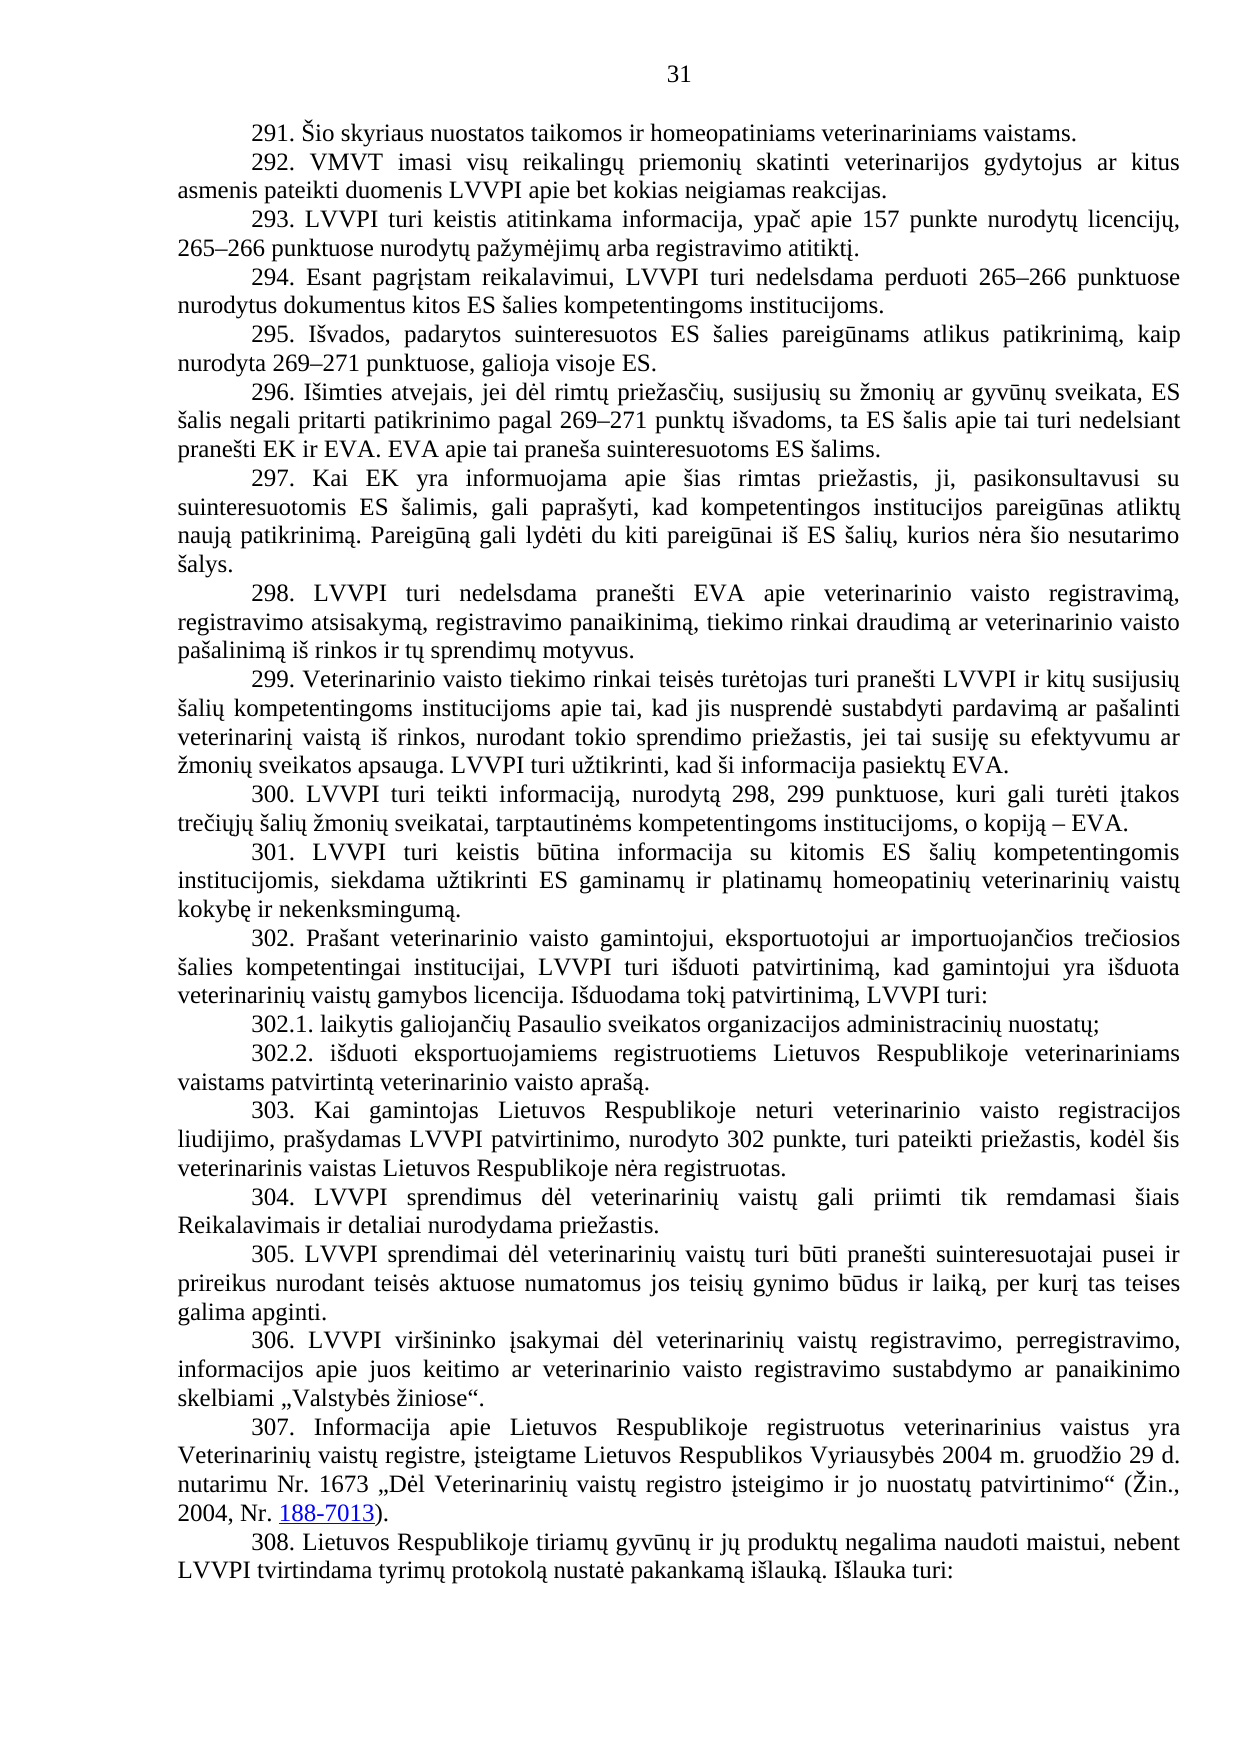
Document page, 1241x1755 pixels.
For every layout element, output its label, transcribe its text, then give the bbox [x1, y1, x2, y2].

text 298. LVVPI turi nedelsdama pranešti EVA apie veterinarinio vaisto registravimą, registravimo atsisakymą, registravimo panaikinimą, tiekimo rinkai draudimą ar veterinarinio vaisto pašalinimą iš rinkos ir tų sprendimų motyvus. [177, 578, 1181, 664]
text 302.1. laikytis galiojančių Pasaulio sveikatos organizacijos administracinių nuostatų; [177, 1009, 1181, 1038]
text 302.2. išduoti eksportuojamiems registruotiems Lietuvos Respublikoje veterinariniams vaistams patvirtintą veterinarinio vaisto aprašą. [177, 1038, 1181, 1096]
text 306. LVVPI viršininko įsakymai dėl veterinarinių vaistų registravimo, perregistravimo, informacijos apie juos keitimo ar veterinarinio vaisto registravimo sustabdymo ar panaikinimo skelbiami „Valstybės žiniose“. [177, 1326, 1181, 1412]
text 296. Išimties atvejais, jei dėl rimtų priežasčių, susijusių su žmonių ar gyvūnų sveikata, ES šalis negali pritarti patikrinimo pagal 269–271 punktų išvadoms, ta ES šalis apie tai turi nedelsiant pranešti EK ir EVA. EVA apie tai praneša suinteresuotoms ES šalims. [177, 377, 1181, 463]
text 291. Šio skyriaus nuostatos taikomos ir homeopatiniams veterinariniams vaistams. [177, 118, 1181, 147]
text 295. Išvados, padarytos suinteresuotos ES šalies pareigūnams atlikus patikrinimą, kaip nurodyta 269–271 punktuose, galioja visoje ES. [177, 319, 1181, 377]
text 308. Lietuvos Respublikoje tiriamų gyvūnų ir jų produktų negalima naudoti maistui, nebent LVVPI tvirtindama tyrimų protokolą nustatė pakankamą išlauką. Išlauka turi: [177, 1527, 1181, 1584]
text 299. Veterinarinio vaisto tiekimo rinkai teisės turėtojas turi pranešti LVVPI ir kitų susijusių šalių kompetentingoms institucijoms apie tai, kad jis nusprendė sustabdyti pardavimą ar pašalinti veterinarinį vaistą iš rinkos, nurodant tokio sprendimo priežastis, jei tai susiję su efektyvumu ar žmonių sveikatos apsauga. LVVPI turi užtikrinti, kad ši informacija pasiektų EVA. [177, 664, 1181, 779]
text 293. LVVPI turi keistis atitinkama informacija, ypač apie 157 punkte nurodytų licencijų, 265–266 punktuose nurodytų pažymėjimų arba registravimo atitiktį. [177, 204, 1181, 262]
text 301. LVVPI turi keistis būtina informacija su kitomis ES šalių kompetentingomis institucijomis, siekdama užtikrinti ES gaminamų ir platinamų homeopatinių veterinarinių vaistų kokybę ir nekenksmingumą. [177, 837, 1181, 923]
text 302. Prašant veterinarinio vaisto gamintojui, eksportuotojui ar importuojančios trečiosios šalies kompetentingai institucijai, LVVPI turi išduoti patvirtinimą, kad gamintojui yra išduota veterinarinių vaistų gamybos licencija. Išduodama tokį patvirtinimą, LVVPI turi: [177, 923, 1181, 1009]
text 303. Kai gamintojas Lietuvos Respublikoje neturi veterinarinio vaisto registracijos liudijimo, prašydamas LVVPI patvirtinimo, nurodyto 302 punkte, turi pateikti priežastis, kodėl šis veterinarinis vaistas Lietuvos Respublikoje nėra registruotas. [177, 1096, 1181, 1182]
text 307. Informacija apie Lietuvos Respublikoje registruotus veterinarinius vaistus yra Veterinarinių vaistų registre, įsteigtame Lietuvos Respublikos Vyriausybės 2004 m. gruodžio 29 d. nutarimu Nr. 1673 „Dėl Veterinarinių vaistų registro įsteigimo ir jo nuostatų patvirtinimo“ (Žin., 2004, Nr. 188-7013). [177, 1412, 1181, 1527]
text 297. Kai EK yra informuojama apie šias rimtas priežastis, ji, pasikonsultavusi su suinteresuotomis ES šalimis, gali paprašyti, kad kompetentingos institucijos pareigūnas atliktų naują patikrinimą. Pareigūną gali lydėti du kiti pareigūnai iš ES šalių, kurios nėra šio nesutarimo šalys. [177, 463, 1181, 578]
text 300. LVVPI turi teikti informaciją, nurodytą 298, 299 punktuose, kuri gali turėti įtakos trečiųjų šalių žmonių sveikatai, tarptautinėms kompetentingoms institucijoms, o kopiją – EVA. [177, 779, 1181, 837]
text 292. VMVT imasi visų reikalingų priemonių skatinti veterinarijos gydytojus ar kitus asmenis pateikti duomenis LVVPI apie bet kokias neigiamas reakcijas. [177, 147, 1181, 204]
text 304. LVVPI sprendimus dėl veterinarinių vaistų gali priimti tik remdamasi šiais Reikalavimais ir detaliai nurodydama priežastis. [177, 1182, 1181, 1239]
text 305. LVVPI sprendimai dėl veterinarinių vaistų turi būti pranešti suinteresuotajai pusei ir prireikus nurodant teisės aktuose numatomus jos teisių gynimo būdus ir laiką, per kurį tas teises galima apginti. [177, 1239, 1181, 1326]
text 294. Esant pagrįstam reikalavimui, LVVPI turi nedelsdama perduoti 265–266 punktuose nurodytus dokumentus kitos ES šalies kompetentingoms institucijoms. [177, 262, 1181, 319]
